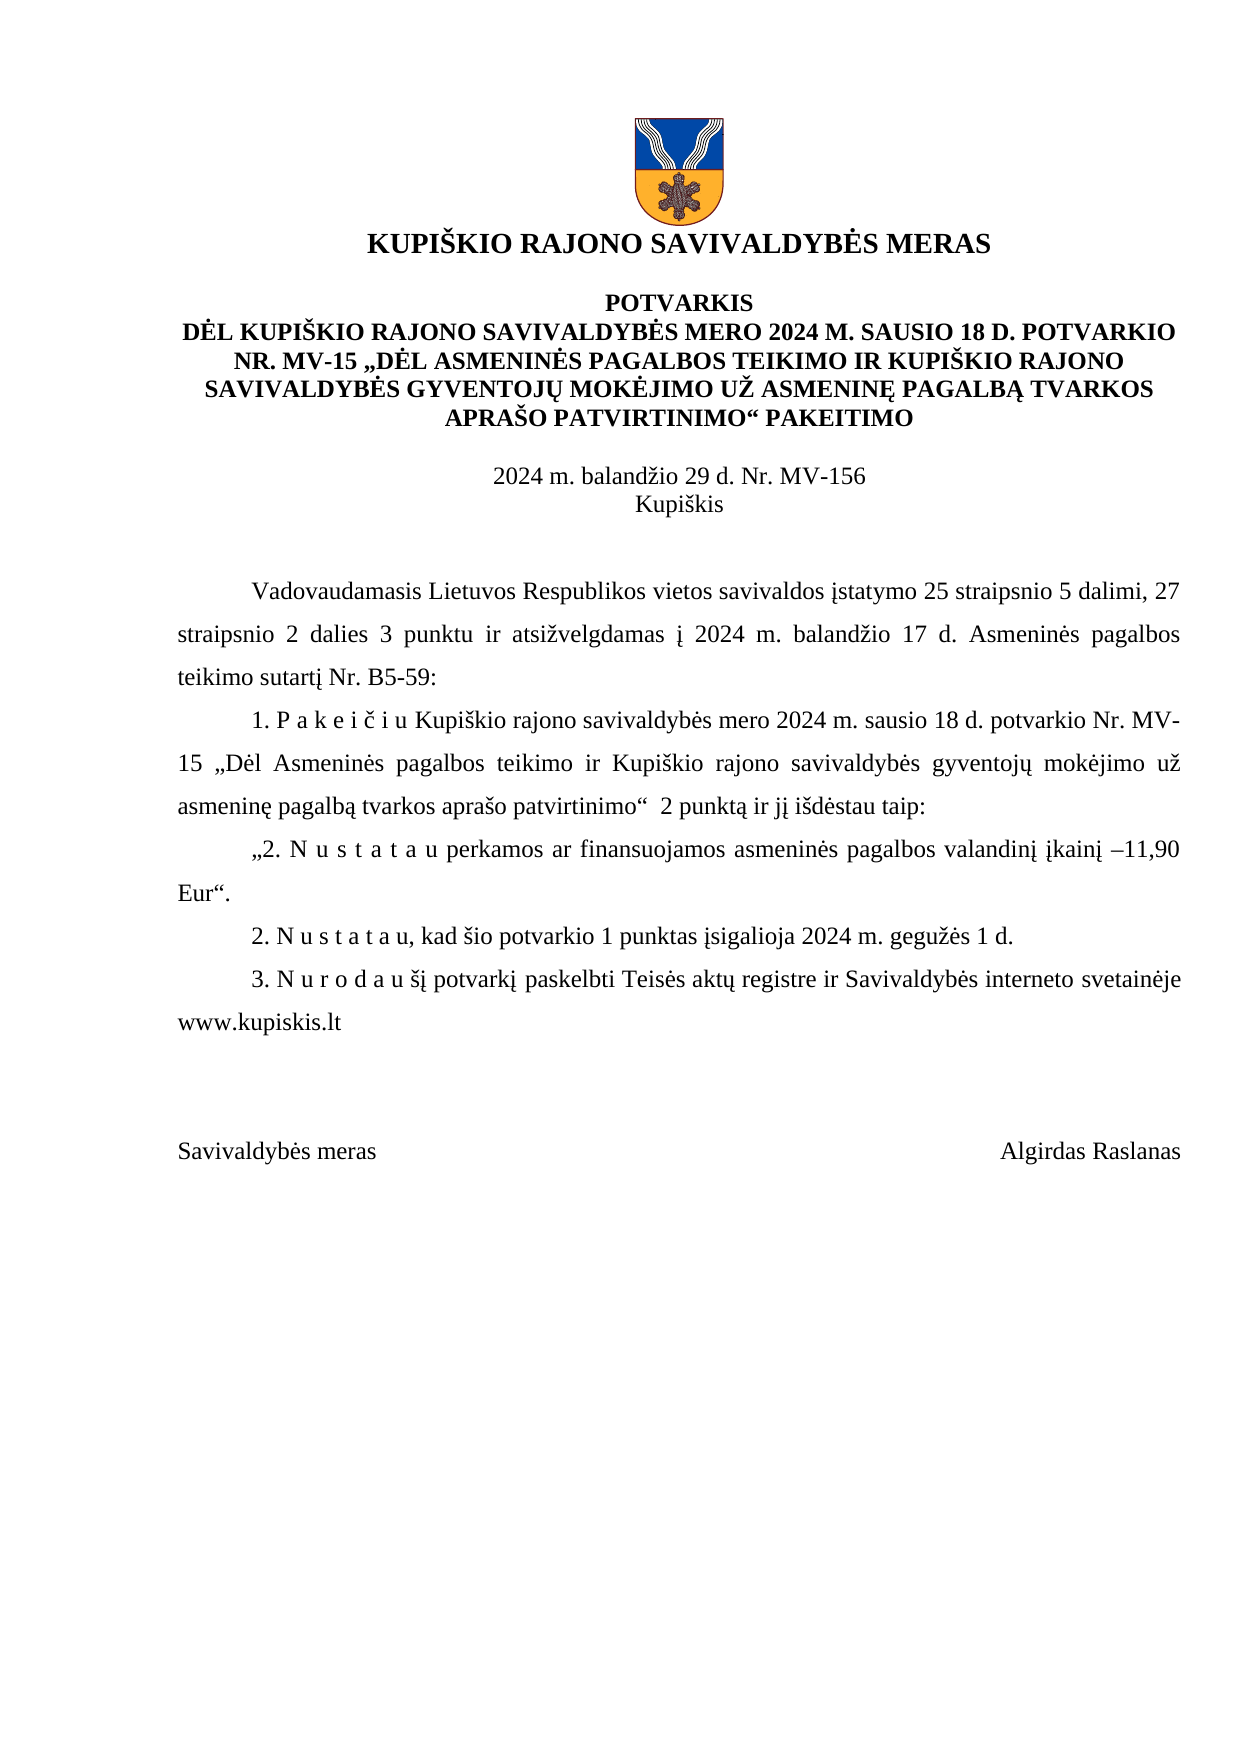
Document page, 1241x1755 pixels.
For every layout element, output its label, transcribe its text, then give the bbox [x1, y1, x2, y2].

text DĖL KUPIŠKIO RAJONO SAVIVALDYBĖS MERO 2024 M. SAUSIO 18 D. POTVARKIO NR. MV-15 „DĖL ASMENINĖS PAGALBOS TEIKIMO IR KUPIŠKIO RAJONO SAVIVALDYBĖS GYVENTOJŲ MOKĖJIMO UŽ ASMENINĘ PAGALBĄ TVARKOS APRAŠO PATVIRTINIMO“ PAKEITIMO [177, 317, 1181, 432]
text 2. N u s t a t a u, kad šio potvarkio 1 punktas įsigalioja 2024 m. gegužės 1 d. [177, 921, 1181, 949]
text KUPIŠKIO RAJONO SAVIVALDYBĖS MERAS [177, 226, 1181, 259]
text 1. P a k e i č i u Kupiškio rajono savivaldybės mero 2024 m. sausio 18 d. potvarkio Nr. MV-15 „Dėl Asmeninės pagalbos teikimo ir Kupiškio rajono savivaldybės gyventojų mokėjimo už asmeninę pagalbą tvarkos aprašo patvirtinimo“ 2 punktą ir jį išdėstau taip: [177, 705, 1181, 820]
text Kupiškis [177, 489, 1181, 518]
text 3. N u r o d a u šį potvarkį paskelbti Teisės aktų registre ir Savivaldybės interneto svetainėje www.kupiskis.lt [177, 964, 1181, 1036]
text Savivaldybės meras Algirdas Raslanas [177, 1136, 1181, 1165]
text POTVARKIS [177, 288, 1181, 317]
text „2. N u s t a t a u perkamos ar finansuojamos asmeninės pagalbos valandinį įkainį –11,90 Eur“. [177, 834, 1181, 906]
text 2024 m. balandžio 29 d. Nr. MV-156 [177, 461, 1181, 489]
text Vadovaudamasis Lietuvos Respublikos vietos savivaldos įstatymo 25 straipsnio 5 dalimi, 27 straipsnio 2 dalies 3 punktu ir atsižvelgdamas į 2024 m. balandžio 17 d. Asmeninės pagalbos teikimo sutartį Nr. B5-59: [177, 576, 1181, 691]
